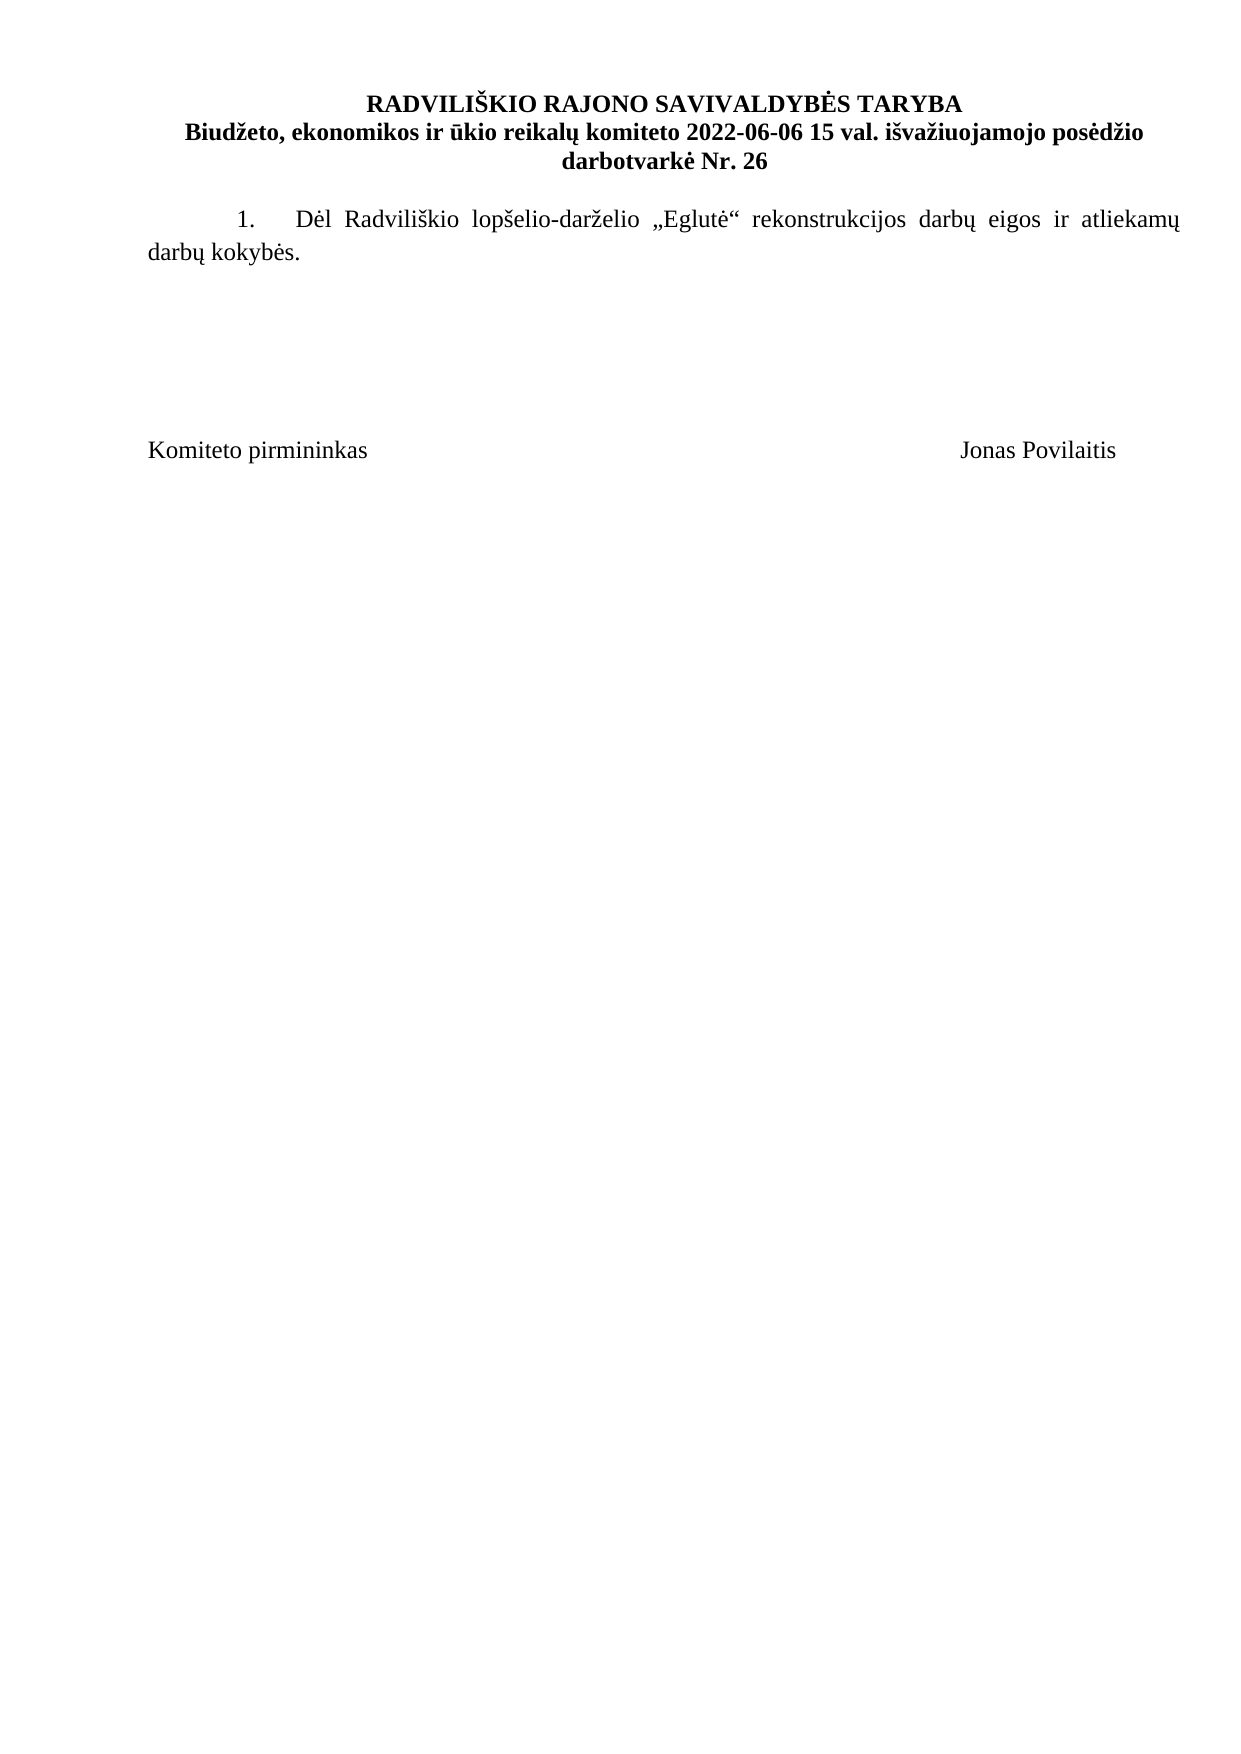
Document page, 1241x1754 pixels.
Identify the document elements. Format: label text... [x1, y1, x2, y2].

text Komiteto pirmininkas Jonas Povilaitis [148, 435, 1181, 463]
list Dėl Radviliškio lopšelio-darželio „Eglutė“ rekonstrukcijos darbų eigos ir atliekamų darbų kokybės. [148, 204, 1181, 265]
text RADVILIŠKIO RAJONO SAVIVALDYBĖS TARYBA [148, 89, 1181, 117]
text Biudžeto, ekonomikos ir ūkio reikalų komiteto 2022-06-06 15 val. išvažiuojamojo posėdžio darbotvarkė Nr. 26 [148, 117, 1181, 175]
